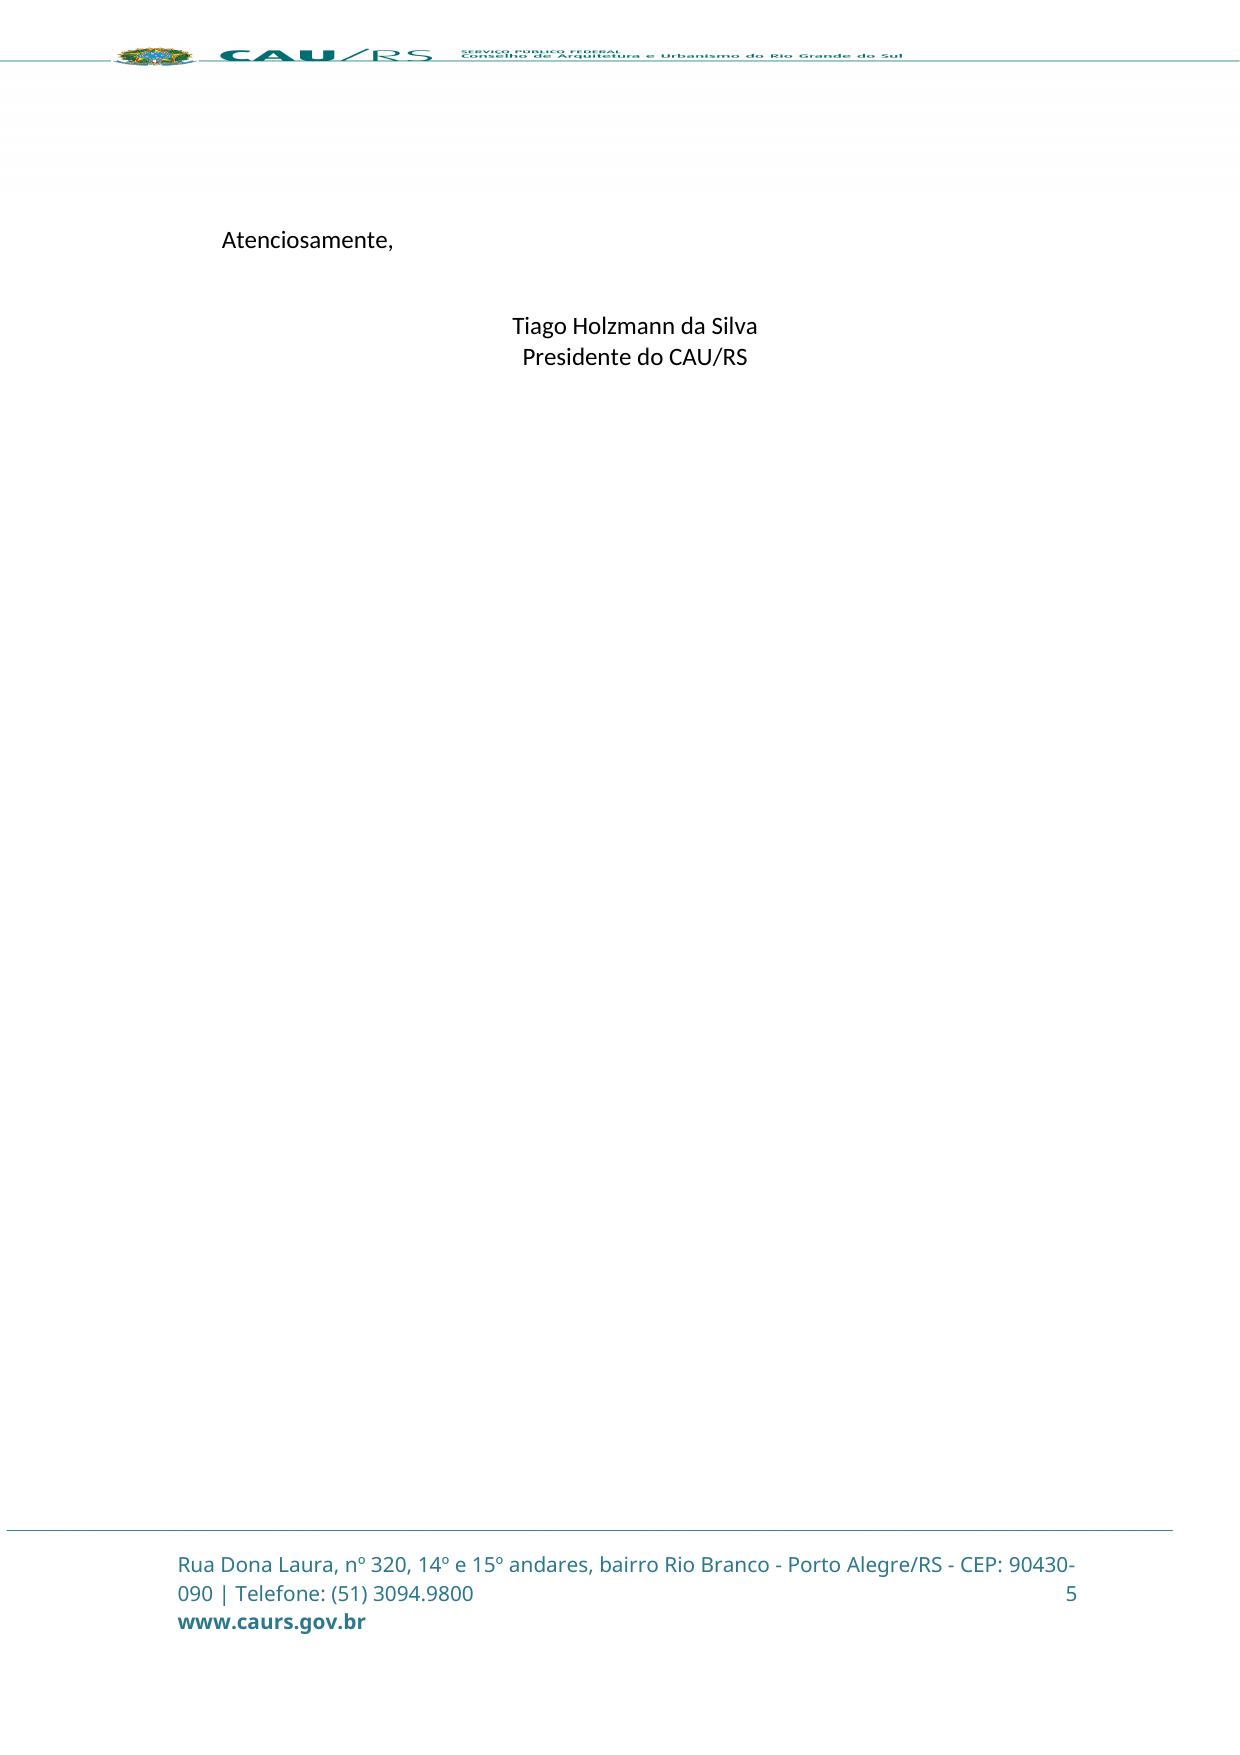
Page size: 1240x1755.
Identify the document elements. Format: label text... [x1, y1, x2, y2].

list Atenciosamente, [177, 224, 1092, 255]
list Presidente do CAU/RS [177, 341, 1092, 372]
text Tiago Holzmann da Silva [177, 311, 1092, 341]
